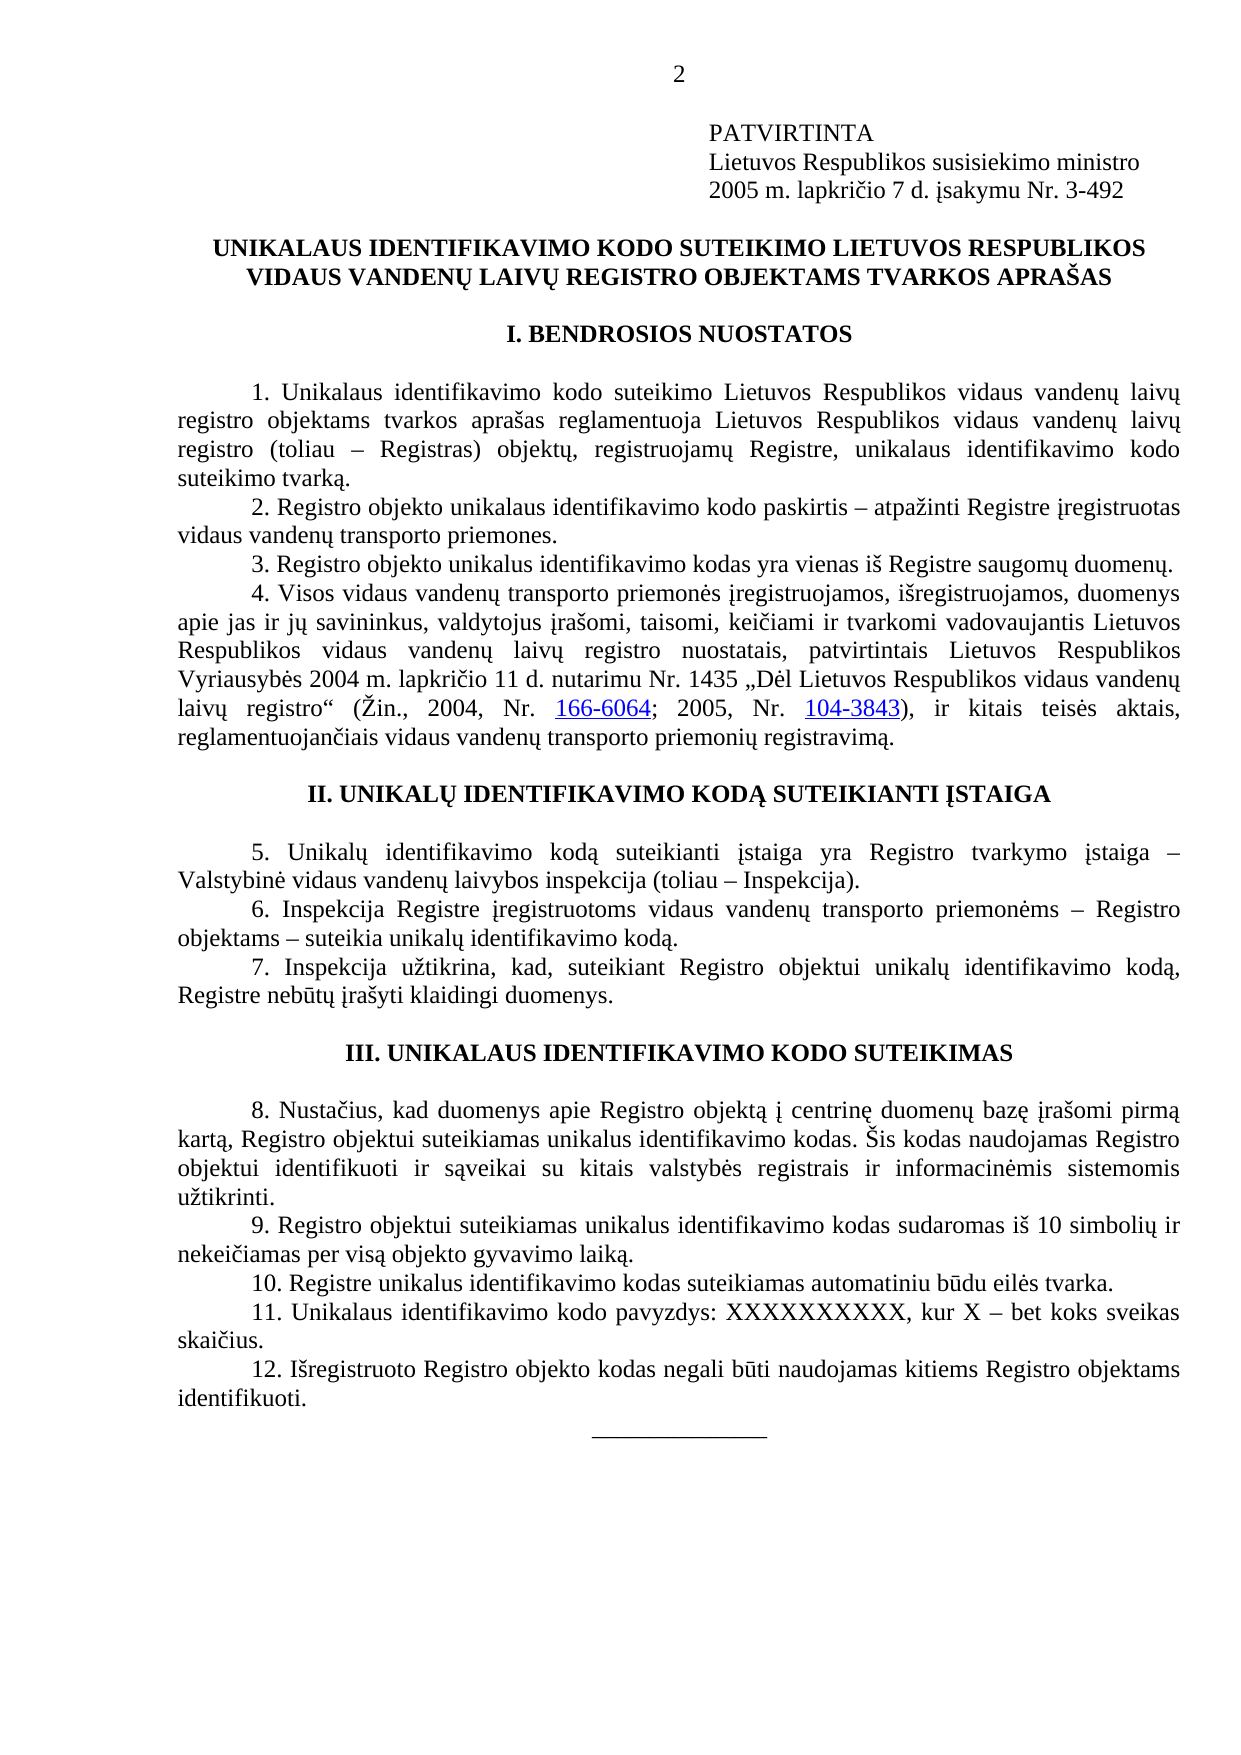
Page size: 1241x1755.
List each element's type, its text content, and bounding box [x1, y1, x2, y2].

text I. Bendrosios nuostatos [177, 319, 1181, 348]
text 9. Registro objektui suteikiamas unikalus identifikavimo kodas sudaromas iš 10 simbolių ir nekeičiamas per visą objekto gyvavimo laiką. [177, 1211, 1181, 1268]
text Lietuvos Respublikos susisiekimo ministro [177, 147, 1181, 176]
text 7. Inspekcija užtikrina, kad, suteikiant Registro objektui unikalų identifikavimo kodą, Registre nebūtų įrašyti klaidingi duomenys. [177, 952, 1181, 1009]
text ______________ [177, 1412, 1181, 1441]
text III. UNIKALAUS IDENTIFIKAVIMO KODO SUTEIKIMAS [177, 1038, 1181, 1067]
text 12. Išregistruoto Registro objekto kodas negali būti naudojamas kitiems Registro objektams identifikuoti. [177, 1354, 1181, 1412]
text 3. Registro objekto unikalus identifikavimo kodas yra vienas iš Registre saugomų duomenų. [177, 549, 1181, 578]
text UNIKALAUS IDENTIFIKAVIMO KODO SUTEIKIMO LIETUVOS RESPUBLIKOS VIDAUS VANDENŲ LAIVŲ REGISTRO OBJEKTAMS TVARKOS APRAŠAS [177, 233, 1181, 291]
text 1. Unikalaus identifikavimo kodo suteikimo Lietuvos Respublikos vidaus vandenų laivų registro objektams tvarkos aprašas reglamentuoja Lietuvos Respublikos vidaus vandenų laivų registro (toliau – Registras) objektų, registruojamų Registre, unikalaus identifikavimo kodo suteikimo tvarką. [177, 377, 1181, 492]
text 11. Unikalaus identifikavimo kodo pavyzdys: XXXXXXXXXX, kur X – bet koks sveikas skaičius. [177, 1297, 1181, 1354]
text 6. Inspekcija Registre įregistruotoms vidaus vandenų transporto priemonėms – Registro objektams – suteikia unikalų identifikavimo kodą. [177, 894, 1181, 952]
text 5. Unikalų identifikavimo kodą suteikianti įstaiga yra Registro tvarkymo įstaiga – Valstybinė vidaus vandenų laivybos inspekcija (toliau – Inspekcija). [177, 837, 1181, 894]
text 8. Nustačius, kad duomenys apie Registro objektą į centrinę duomenų bazę įrašomi pirmą kartą, Registro objektui suteikiamas unikalus identifikavimo kodas. Šis kodas naudojamas Registro objektui identifikuoti ir sąveikai su kitais valstybės registrais ir informacinėmis sistemomis užtikrinti. [177, 1096, 1181, 1211]
text 2005 m. lapkričio 7 d. įsakymu Nr. 3-492 [177, 176, 1181, 204]
text 10. Registre unikalus identifikavimo kodas suteikiamas automatiniu būdu eilės tvarka. [177, 1268, 1181, 1297]
text 4. Visos vidaus vandenų transporto priemonės įregistruojamos, išregistruojamos, duomenys apie jas ir jų savininkus, valdytojus įrašomi, taisomi, keičiami ir tvarkomi vadovaujantis Lietuvos Respublikos vidaus vandenų laivų registro nuostatais, patvirtintais Lietuvos Respublikos Vyriausybės 2004 m. lapkričio 11 d. nutarimu Nr. 1435 „Dėl Lietuvos Respublikos vidaus vandenų laivų registro“ (Žin., 2004, Nr. 166-6064; 2005, Nr. 104-3843), ir kitais teisės aktais, reglamentuojančiais vidaus vandenų transporto priemonių registravimą. [177, 578, 1181, 751]
text PATVIRTINTA [709, 118, 1181, 147]
text II. UNIKALŲ IDENTIFIKAVIMO KODĄ SUTEIKIANTI ĮSTAIGA [177, 779, 1181, 808]
text 2. Registro objekto unikalaus identifikavimo kodo paskirtis – atpažinti Registre įregistruotas vidaus vandenų transporto priemones. [177, 492, 1181, 549]
